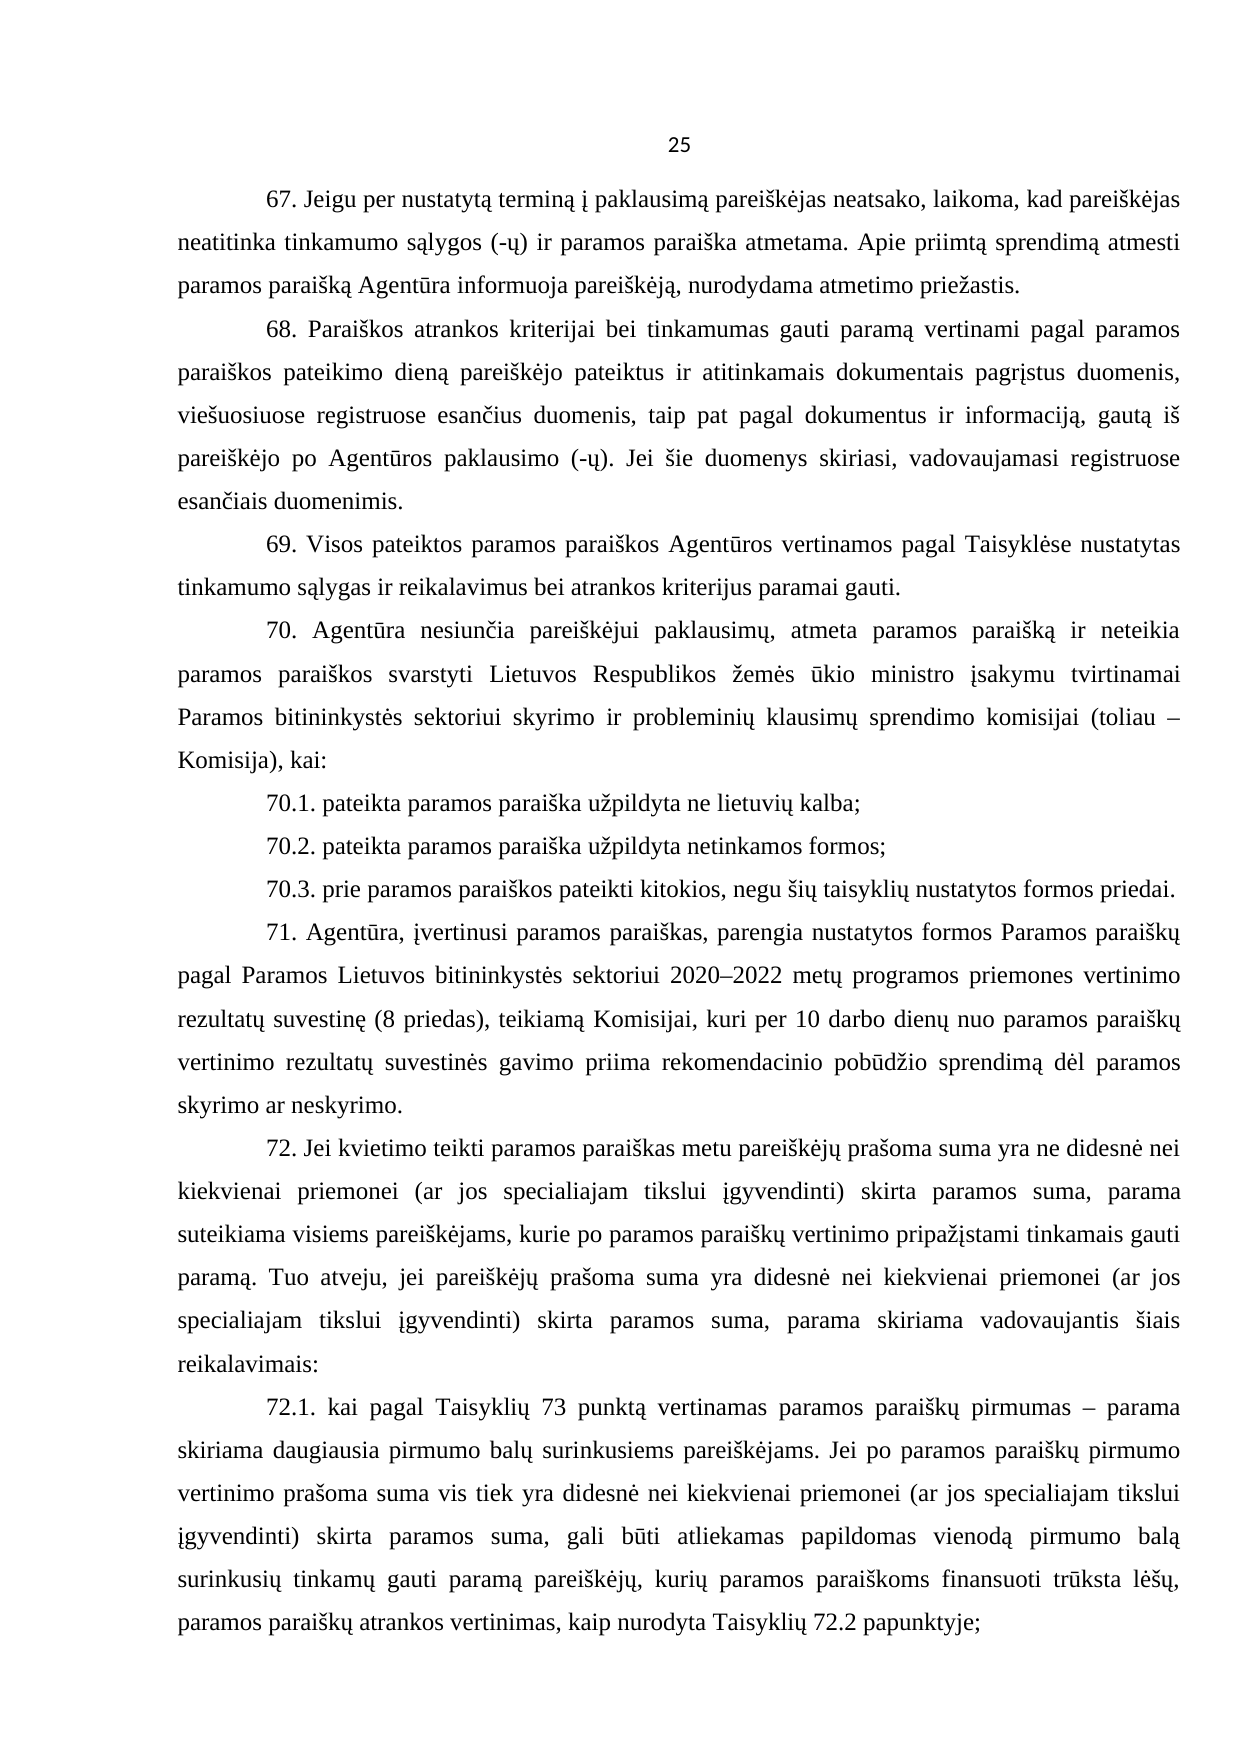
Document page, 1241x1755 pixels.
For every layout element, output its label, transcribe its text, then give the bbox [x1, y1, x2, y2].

text 71. Agentūra, įvertinusi paramos paraiškas, parengia nustatytos formos Paramos paraiškų pagal Paramos Lietuvos bitininkystės sektoriui 2020–2022 metų programos priemones vertinimo rezultatų suvestinę (8 priedas), teikiamą Komisijai, kuri per 10 darbo dienų nuo paramos paraiškų vertinimo rezultatų suvestinės gavimo priima rekomendacinio pobūdžio sprendimą dėl paramos skyrimo ar neskyrimo. [177, 917, 1181, 1119]
text 69. Visos pateiktos paramos paraiškos Agentūros vertinamos pagal Taisyklėse nustatytas tinkamumo sąlygas ir reikalavimus bei atrankos kriterijus paramai gauti. [177, 529, 1181, 601]
text 72.1. kai pagal Taisyklių 73 punktą vertinamas paramos paraiškų pirmumas – parama skiriama daugiausia pirmumo balų surinkusiems pareiškėjams. Jei po paramos paraiškų pirmumo vertinimo prašoma suma vis tiek yra didesnė nei kiekvienai priemonei (ar jos specialiajam tikslui įgyvendinti) skirta paramos suma, gali būti atliekamas papildomas vienodą pirmumo balą surinkusių tinkamų gauti paramą pareiškėjų, kurių paramos paraiškoms finansuoti trūksta lėšų, paramos paraiškų atrankos vertinimas, kaip nurodyta Taisyklių 72.2 papunktyje; [177, 1392, 1181, 1636]
text 70.3. prie paramos paraiškos pateikti kitokios, negu šių taisyklių nustatytos formos priedai. [177, 874, 1181, 903]
text 70. Agentūra nesiunčia pareiškėjui paklausimų, atmeta paramos paraišką ir neteikia paramos paraiškos svarstyti Lietuvos Respublikos žemės ūkio ministro įsakymu tvirtinamai Paramos bitininkystės sektoriui skyrimo ir probleminių klausimų sprendimo komisijai (toliau – Komisija), kai: [177, 616, 1181, 774]
text 68. Paraiškos atrankos kriterijai bei tinkamumas gauti paramą vertinami pagal paramos paraiškos pateikimo dieną pareiškėjo pateiktus ir atitinkamais dokumentais pagrįstus duomenis, viešuosiuose registruose esančius duomenis, taip pat pagal dokumentus ir informaciją, gautą iš pareiškėjo po Agentūros paklausimo (-ų). Jei šie duomenys skiriasi, vadovaujamasi registruose esančiais duomenimis. [177, 314, 1181, 515]
text 67. Jeigu per nustatytą terminą į paklausimą pareiškėjas neatsako, laikoma, kad pareiškėjas neatitinka tinkamumo sąlygos (-ų) ir paramos paraiška atmetama. Apie priimtą sprendimą atmesti paramos paraišką Agentūra informuoja pareiškėją, nurodydama atmetimo priežastis. [177, 184, 1181, 299]
text 72. Jei kvietimo teikti paramos paraiškas metu pareiškėjų prašoma suma yra ne didesnė nei kiekvienai priemonei (ar jos specialiajam tikslui įgyvendinti) skirta paramos suma, parama suteikiama visiems pareiškėjams, kurie po paramos paraiškų vertinimo pripažįstami tinkamais gauti paramą. Tuo atveju, jei pareiškėjų prašoma suma yra didesnė nei kiekvienai priemonei (ar jos specialiajam tikslui įgyvendinti) skirta paramos suma, parama skiriama vadovaujantis šiais reikalavimais: [177, 1133, 1181, 1377]
text 70.1. pateikta paramos paraiška užpildyta ne lietuvių kalba; [177, 788, 1181, 817]
text 70.2. pateikta paramos paraiška užpildyta netinkamos formos; [177, 831, 1181, 860]
